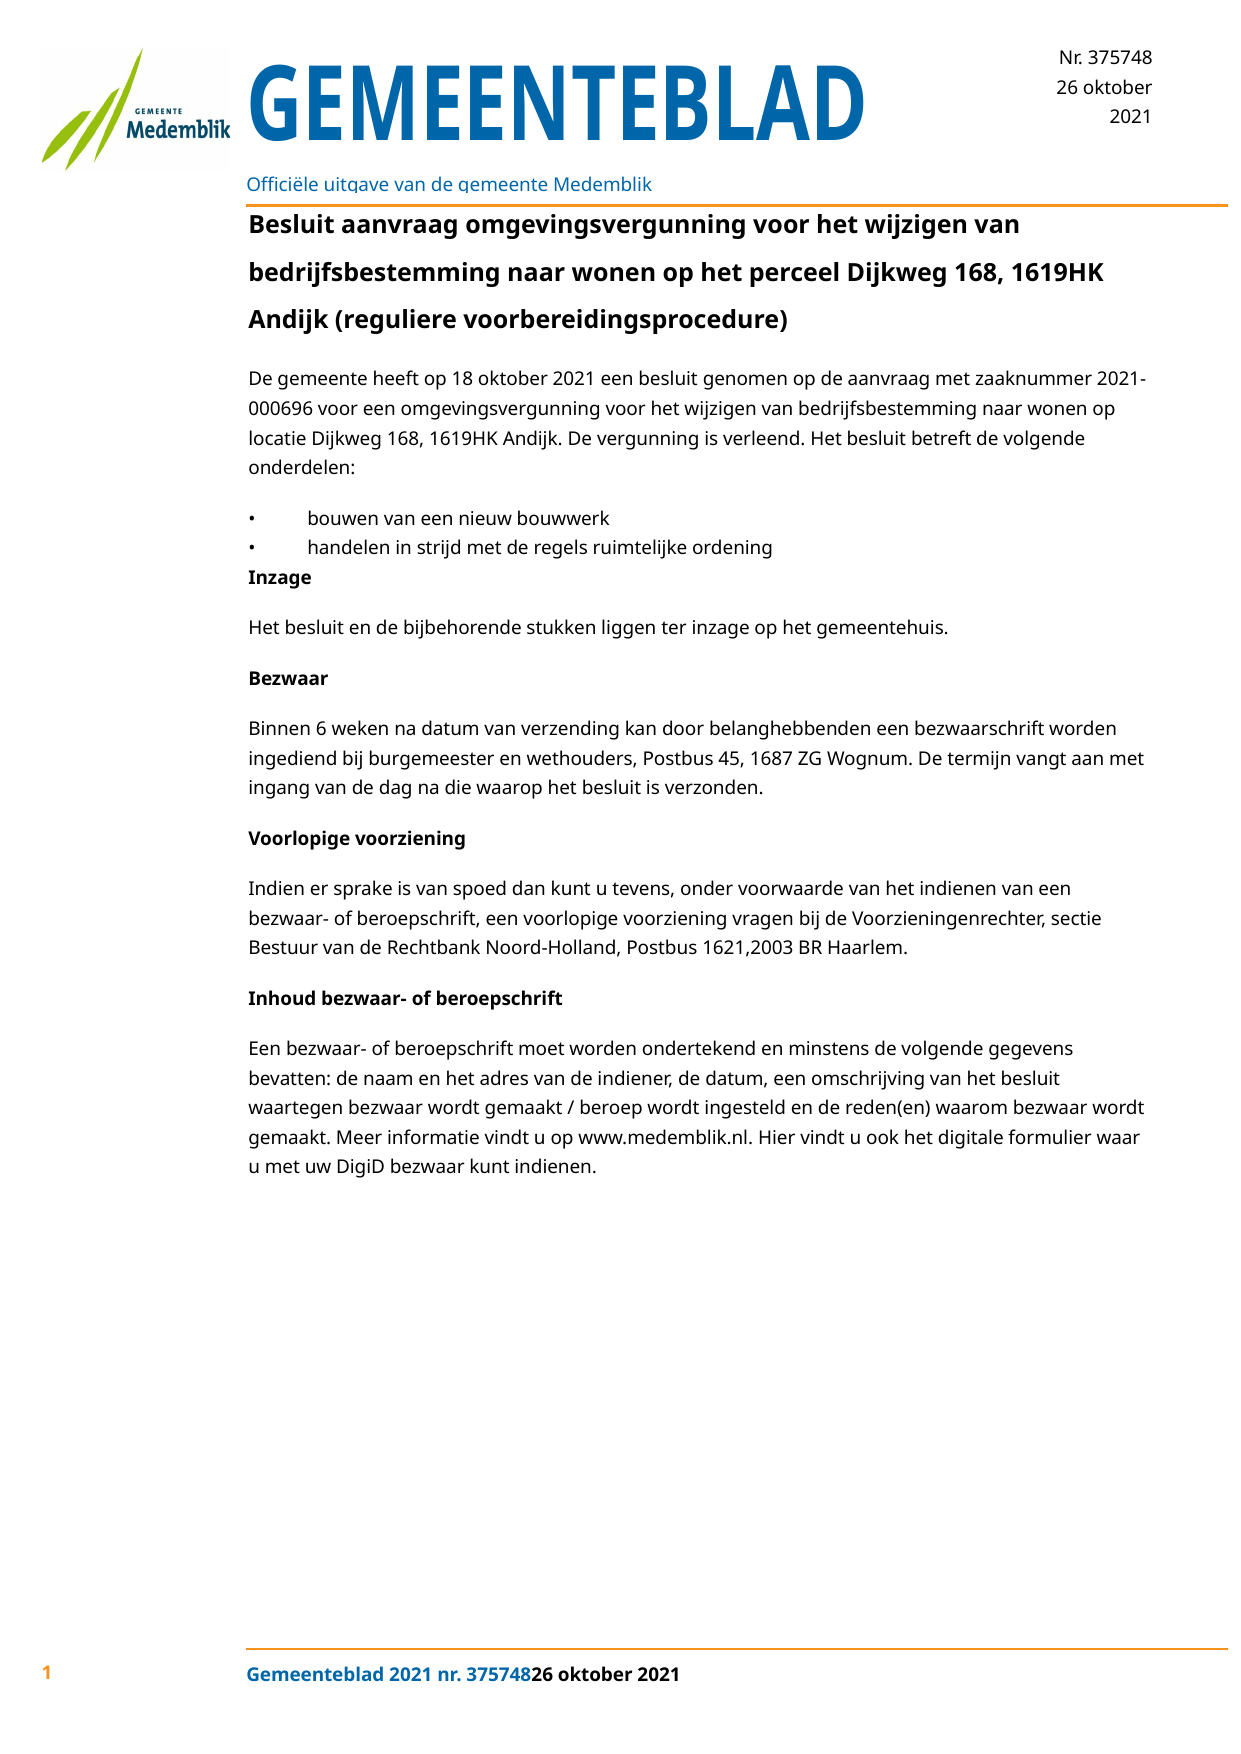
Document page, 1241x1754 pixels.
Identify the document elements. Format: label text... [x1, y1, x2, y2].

text Voorlopige voorziening [248, 825, 1152, 850]
text Inhoud bezwaar- of beroepschrift [248, 985, 1152, 1010]
list bouwen van een nieuw bouwwerk [248, 505, 1152, 530]
text Binnen 6 weken na datum van verzending kan door belanghebbenden een bezwaarschrift worden ingediend bij burgemeester en wethouders, Postbus 45, 1687 ZG Wognum. De termijn vangt aan met ingang van de dag na die waarop het besluit is verzonden. [248, 715, 1152, 800]
text Een bezwaar- of beroepschrift moet worden ondertekend en minstens de volgende gegevens bevatten: de naam en het adres van de indiener, de datum, een omschrijving van het besluit waartegen bezwaar wordt gemaakt / beroep wordt ingesteld en de reden(en) waarom bezwaar wordt gemaakt. Meer informatie vindt u op www.medemblik.nl. Hier vindt u ook het digitale formulier waar u met uw DigiD bezwaar kunt indienen. [248, 1035, 1152, 1179]
text De gemeente heeft op 18 oktober 2021 een besluit genomen op de aanvraag met zaaknummer 2021-000696 voor een omgevingsvergunning voor het wijzigen van bedrijfsbestemming naar wonen op locatie Dijkweg 168, 1619HK Andijk. De vergunning is verleend. Het besluit betreft de volgende onderdelen: [248, 366, 1152, 480]
picture [41, 47, 231, 172]
text Bezwaar [248, 665, 1152, 690]
text Indien er sprake is van spoed dan kunt u tevens, onder voorwaarde van het indienen van een bezwaar- of beroepschrift, een voorlopige voorziening vragen bij de Voorzieningenrechter, sectie Bestuur van de Rechtbank Noord-Holland, Postbus 1621,2003 BR Haarlem. [248, 875, 1152, 960]
text Inzage [248, 564, 1152, 589]
list handelen in strijd met de regels ruimtelijke ordening [248, 534, 1152, 560]
text Het besluit en de bijbehorende stukken liggen ter inzage op het gemeentehuis. [248, 614, 1152, 640]
text Besluit aanvraag omgevingsvergunning voor het wijzigen van bedrijfsbestemming naar wonen op het perceel Dijkweg 168, 1619HK Andijk (reguliere voorbereidingsprocedure) [248, 207, 1152, 336]
